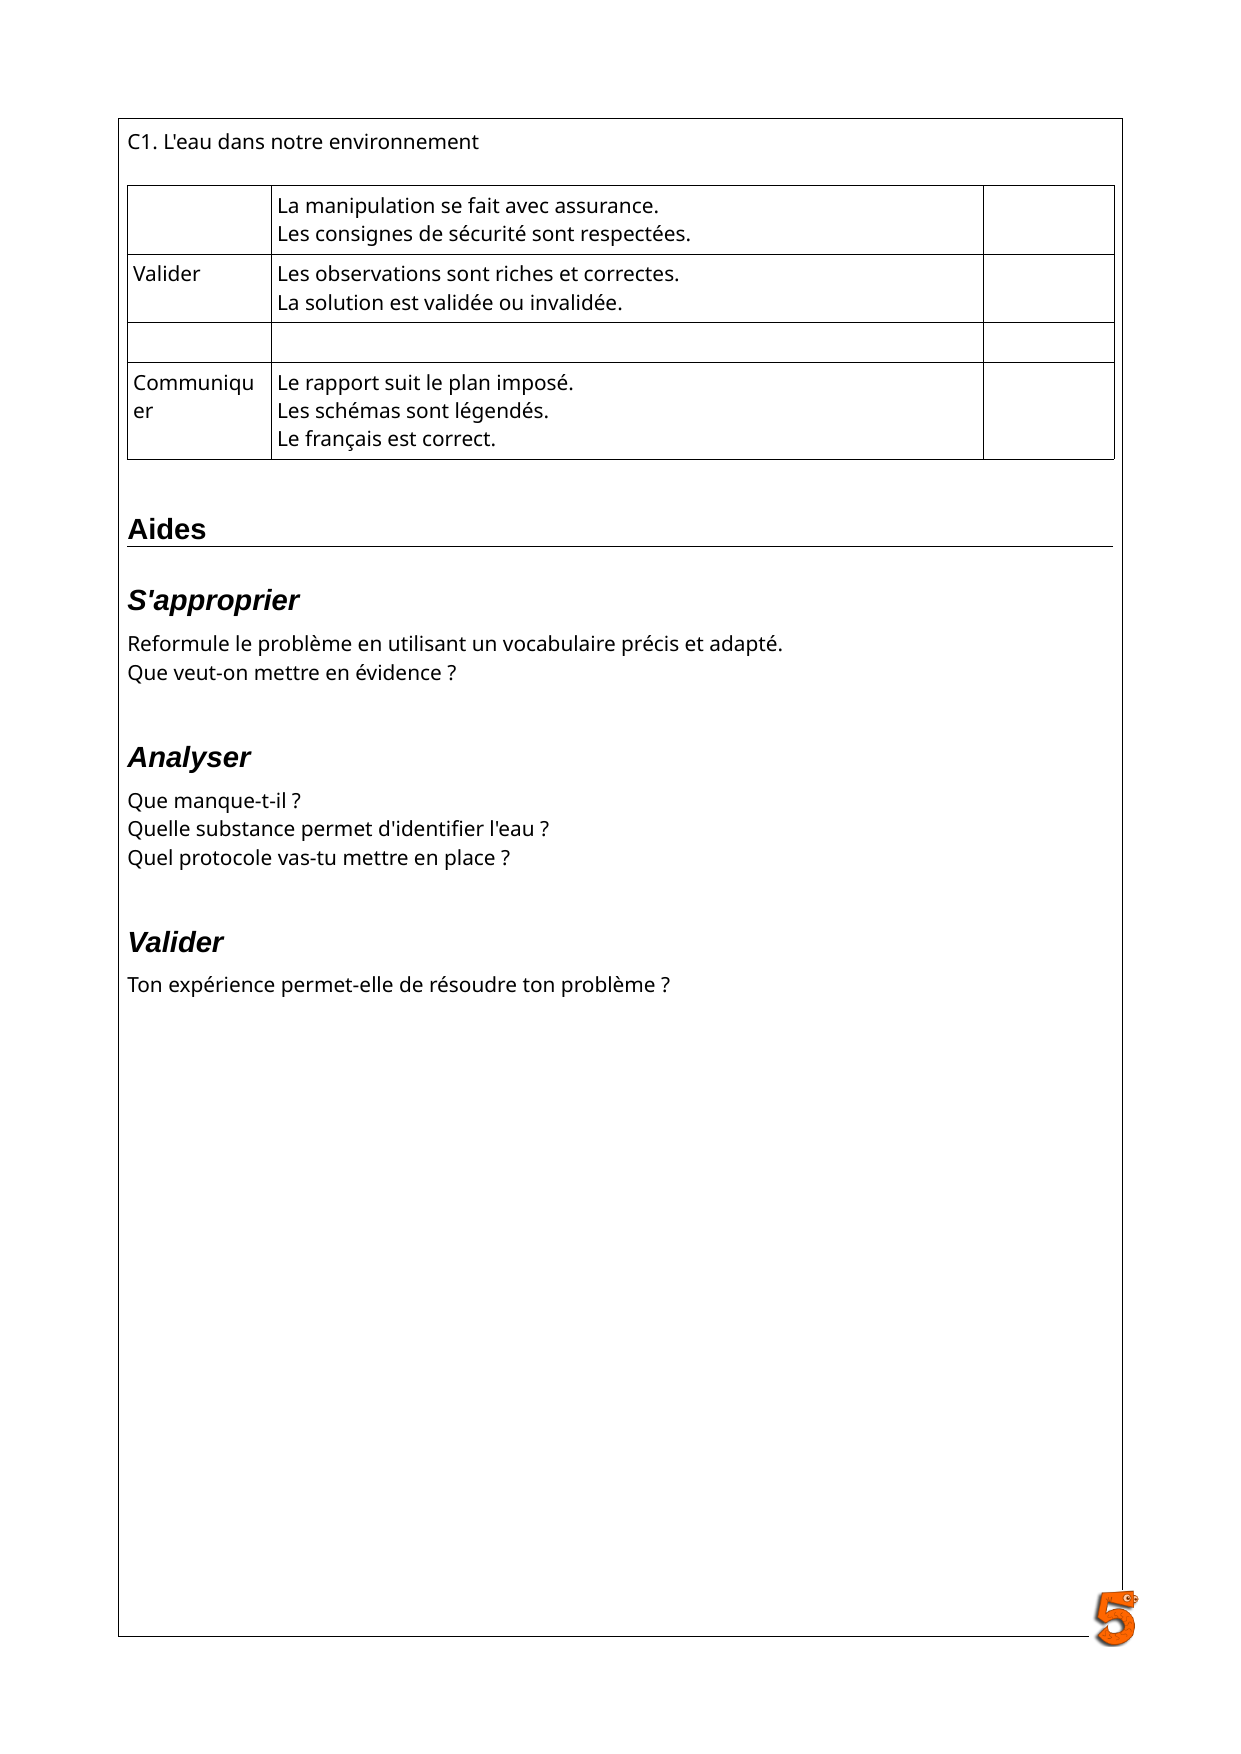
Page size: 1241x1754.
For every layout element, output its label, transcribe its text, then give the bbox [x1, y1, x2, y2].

table_cell [984, 186, 1114, 253]
table_cell [128, 323, 271, 362]
text Quel protocole vas-tu mettre en place ? [127, 843, 1113, 871]
table_cell Le rapport suit le plan imposé. Les schémas sont légendés. Le français est correct. [272, 363, 983, 459]
subtitle Valider [127, 924, 1113, 958]
table_cell [128, 186, 271, 253]
text Ton expérience permet-elle de résoudre ton problème ? [127, 971, 1113, 999]
table_cell [984, 363, 1114, 459]
picture [1088, 1589, 1147, 1647]
table_cell [984, 323, 1114, 362]
table_cell [984, 255, 1114, 322]
table_cell La manipulation se fait avec assurance. Les consignes de sécurité sont respectées. [272, 186, 983, 253]
table_cell Valider [128, 255, 271, 322]
text Reformule le problème en utilisant un vocabulaire précis et adapté. [127, 629, 1113, 658]
table_cell Les observations sont riches et correctes. La solution est validée ou invalidée. [272, 255, 983, 322]
text Que manque-t-il ? [127, 786, 1113, 814]
subtitle S'approprier [127, 583, 1113, 617]
table_cell [272, 323, 983, 362]
subtitle Analyser [127, 740, 1113, 773]
text Quelle substance permet d'identifier l'eau ? [127, 814, 1113, 843]
text Que veut-on mettre en évidence ? [127, 658, 1113, 686]
subtitle Aides [127, 512, 1113, 546]
table_cell Communiquer [128, 363, 271, 459]
